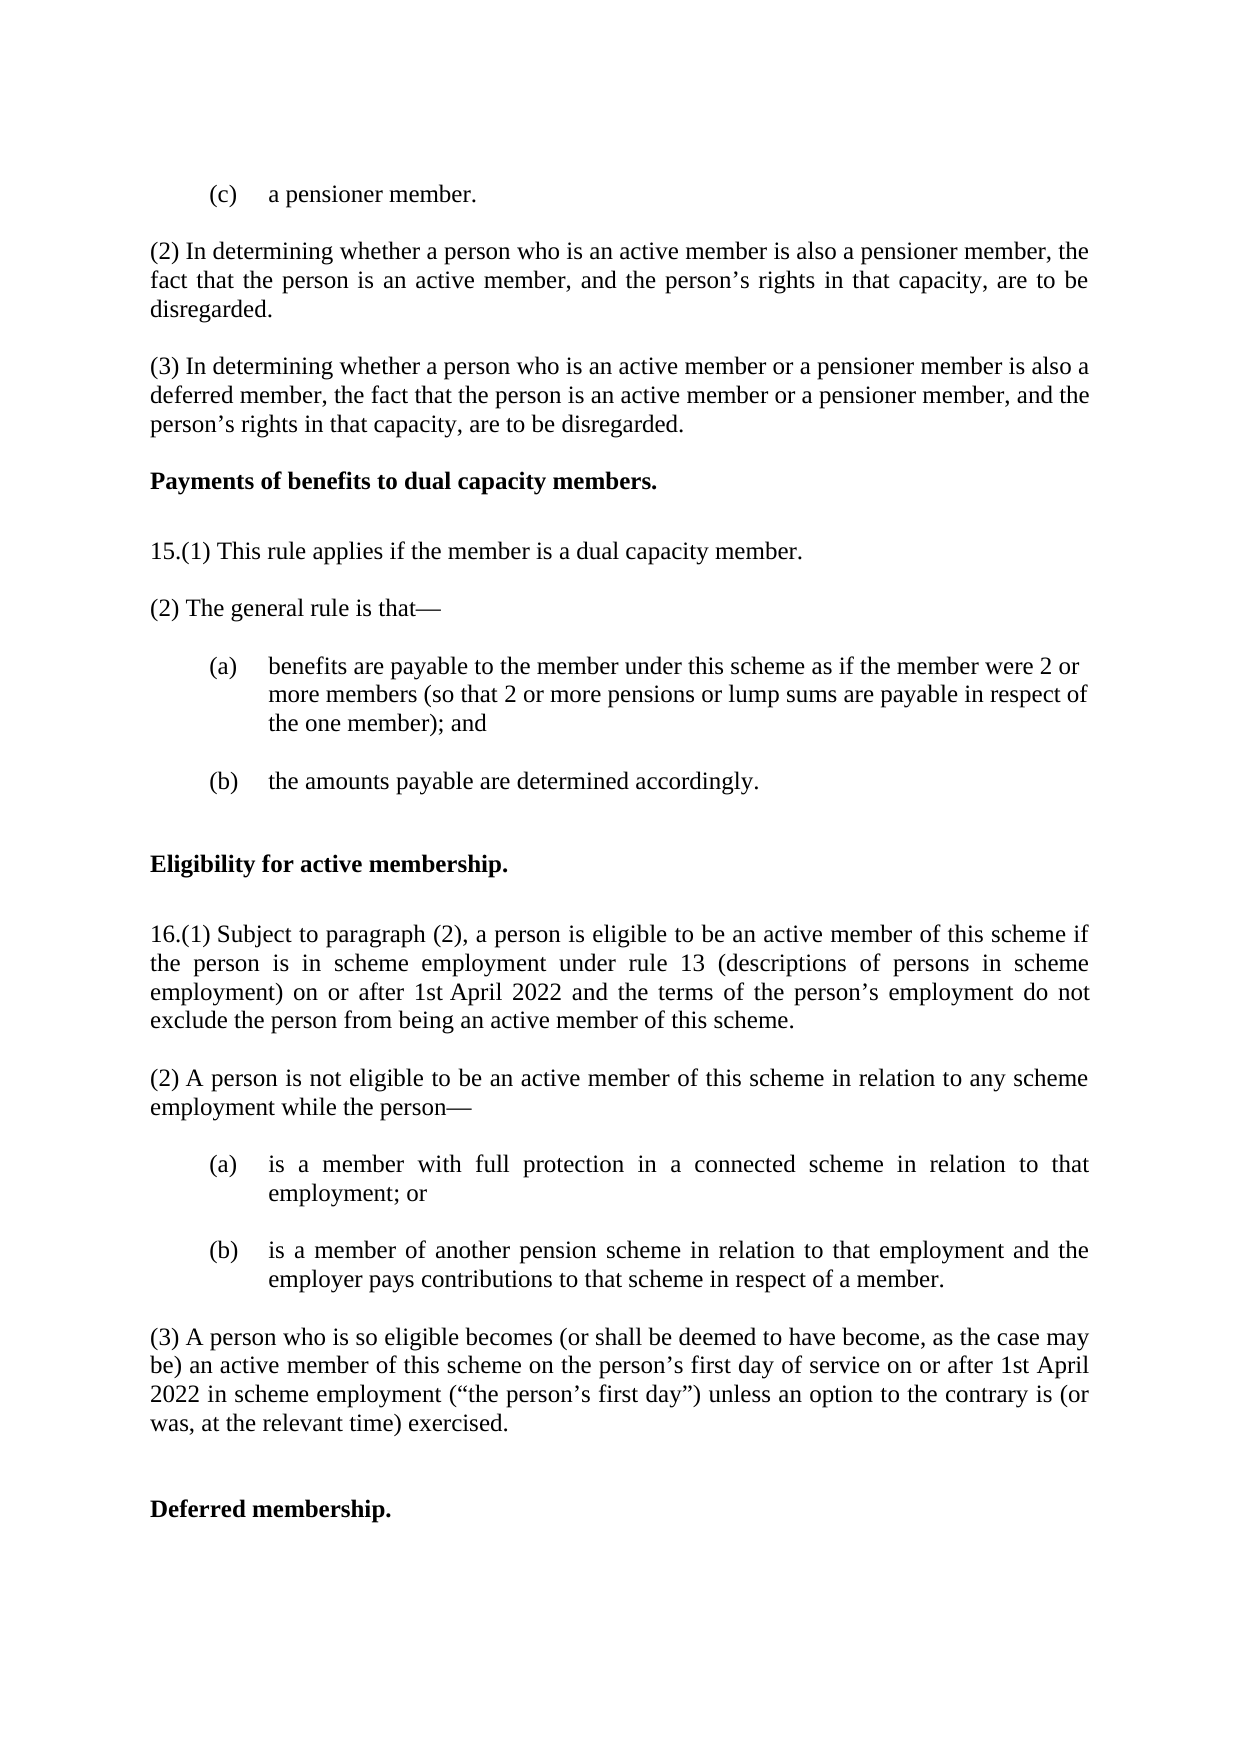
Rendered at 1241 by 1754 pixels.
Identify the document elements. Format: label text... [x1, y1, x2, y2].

text (b) the amounts payable are determined accordingly. [209, 766, 1090, 794]
subtitle Deferred membership. [150, 1494, 1090, 1523]
text (a) is a member with full protection in a connected scheme in relation to that employment; or [209, 1149, 1090, 1207]
text (c) a pensioner member. [209, 179, 1090, 207]
text (2) In determining whether a person who is an active member is also a pensioner member, the fact that the person is an active member, and the person’s rights in that capacity, are to be disregarded. [150, 236, 1090, 322]
text (3) In determining whether a person who is an active member or a pensioner member is also a deferred member, the fact that the person is an active member or a pensioner member, and the person’s rights in that capacity, are to be disregarded. [150, 351, 1090, 437]
subtitle Eligibility for active membership. [150, 849, 1090, 878]
text (3) A person who is so eligible becomes (or shall be deemed to have become, as the case may be) an active member of this scheme on the person’s first day of service on or after 1st April 2022 in scheme employment (“the person’s first day”) unless an option to the contrary is (or was, at the relevant time) exercised. [150, 1322, 1090, 1437]
text (2) The general rule is that— [150, 593, 1090, 622]
text 15.(1) This rule applies if the member is a dual capacity member. [150, 536, 1090, 564]
text (b) is a member of another pension scheme in relation to that employment and the employer pays contributions to that scheme in respect of a member. [209, 1235, 1090, 1293]
text (a) benefits are payable to the member under this scheme as if the member were 2 or more members (so that 2 or more pensions or lump sums are payable in respect of the one member); and [209, 651, 1090, 737]
text (2) A person is not eligible to be an active member of this scheme in relation to any scheme employment while the person— [150, 1063, 1090, 1120]
subtitle Payments of benefits to dual capacity members. [150, 466, 1090, 495]
text 16.(1) Subject to paragraph (2), a person is eligible to be an active member of this scheme if the person is in scheme employment under rule 13 (descriptions of persons in scheme employment) on or after 1st April 2022 and the terms of the person’s employment do not exclude the person from being an active member of this scheme. [150, 919, 1090, 1034]
